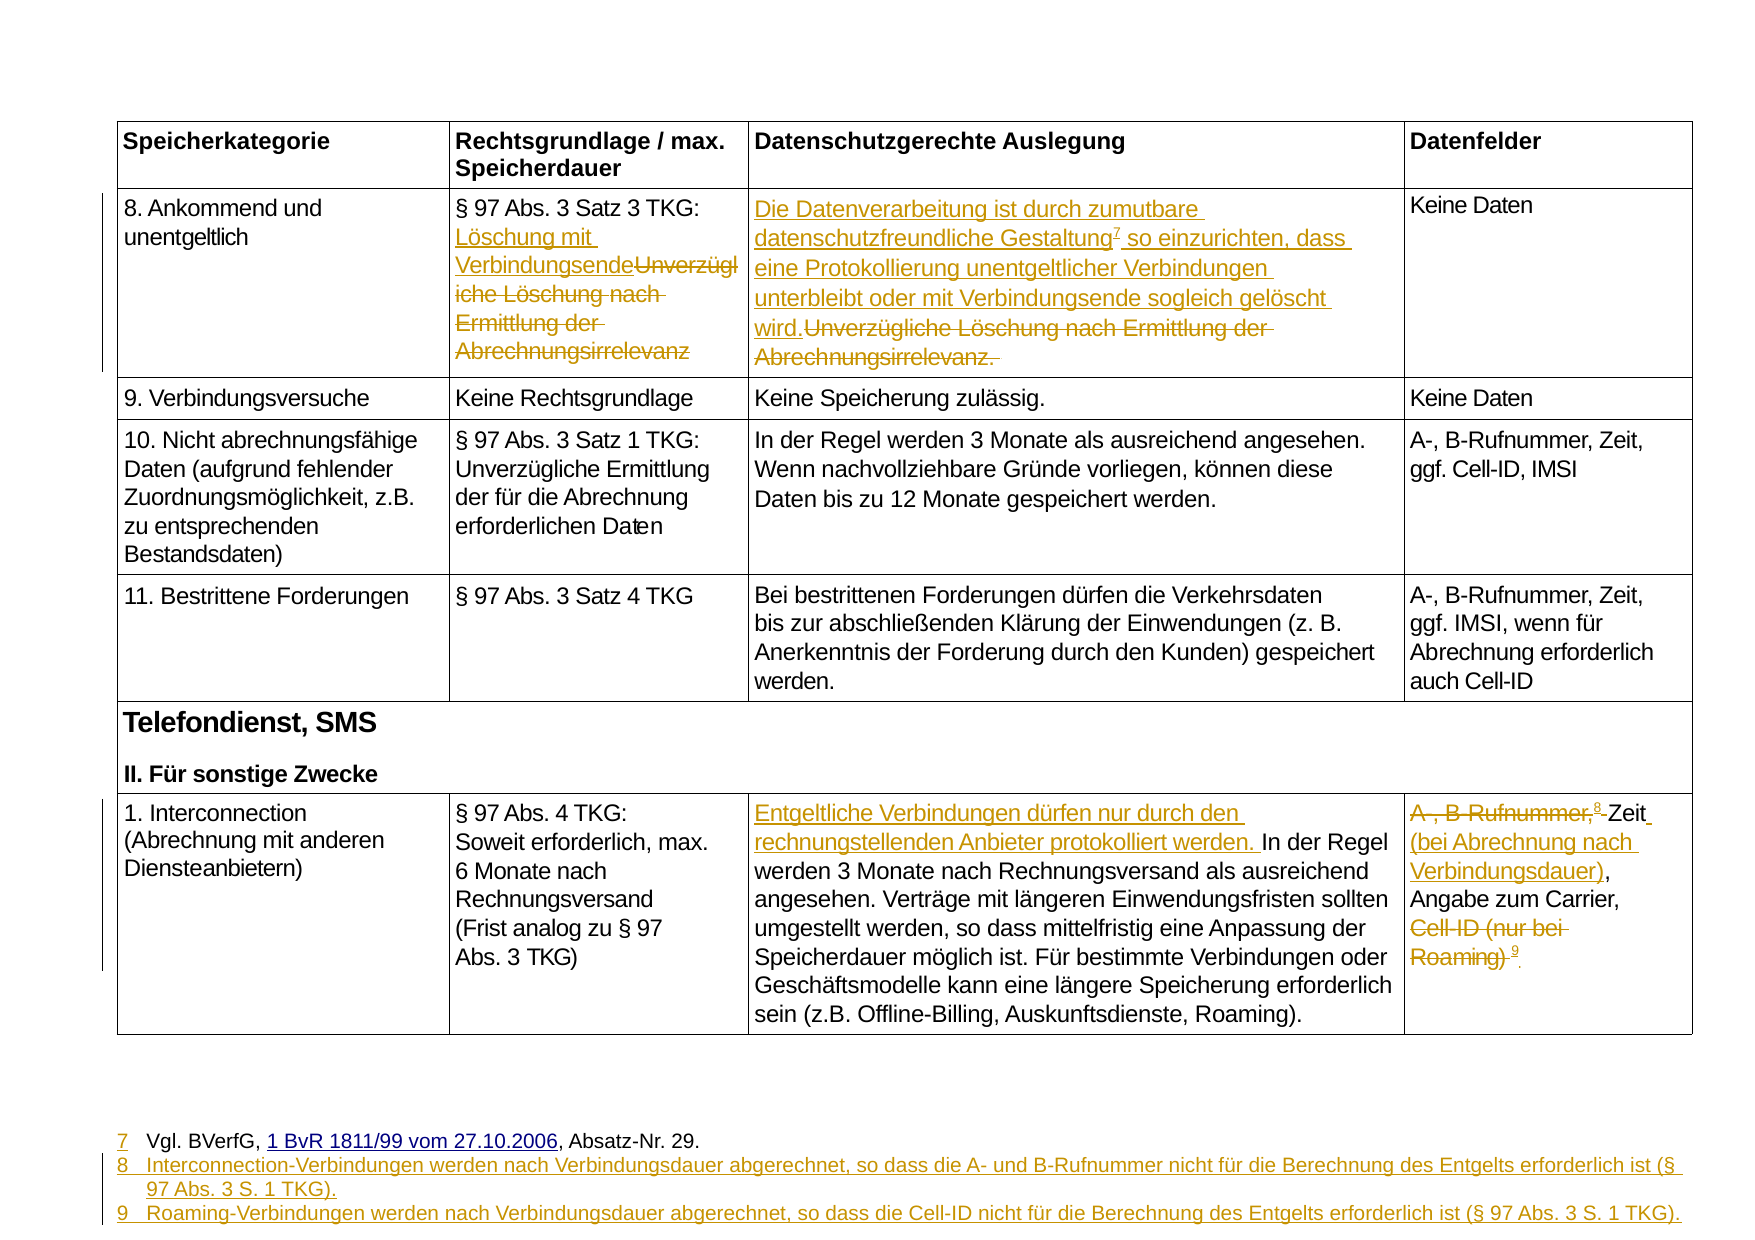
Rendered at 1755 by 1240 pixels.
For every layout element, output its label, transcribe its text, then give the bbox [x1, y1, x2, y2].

table_cell 10. Nicht abrechnungsfähige Daten (aufgrund fehlender Zuordnungsmöglichkeit, z.B. zu entsprechenden Bestandsdaten) [118, 420, 449, 574]
table_cell § 97 Abs. 3 Satz 4 TKG [450, 575, 748, 701]
table_cell 9. Verbindungsversuche [118, 378, 449, 418]
table_header Speicherkategorie [118, 122, 449, 188]
table_cell A-, B-Rufnummer, Zeit, ggf. Cell-ID, IMSI [1405, 420, 1692, 574]
table_cell Bei bestrittenen Forderungen dürfen die Verkehrsdaten bis zur abschließenden Klärung der Einwendungen (z. B. Anerkenntnis der Forderung durch den Kunden) gespeichert werden. [749, 575, 1404, 701]
table_cell Zeit (bei Abrechnung nach Verbindungsdauer), Angabe zum Carrier, [1405, 794, 1692, 1034]
table_cell 1. Interconnection (Abrechnung mit anderen Diensteanbietern) [118, 794, 449, 1034]
table_cell Keine Rechtsgrundlage [450, 378, 748, 418]
table_cell 11. Bestrittene Forderungen [118, 575, 449, 701]
table_cell Die Datenverarbeitung ist durch zumutbare datenschutzfreundliche Gestaltung so einzurichten, dass eine Protokollierung unentgeltlicher Verbindungen unterbleibt oder mit Verbindungsende sogleich gelöscht wird. [749, 189, 1404, 377]
table_cell § 97 Abs. 4 TKG: Soweit erforderlich, max. 6 Monate nach Rechnungsversand (Frist analog zu § 97 Abs. 3 TKG) [450, 794, 748, 1034]
table_header Datenfelder [1405, 122, 1692, 188]
table_cell Keine Speicherung zulässig. [749, 378, 1404, 418]
table_cell 8. Ankommend und unentgeltlich [118, 189, 449, 377]
table_cell Keine Daten [1405, 378, 1692, 418]
table_cell § 97 Abs. 3 Satz 3 TKG: Löschung mit Verbindungsende [450, 189, 748, 377]
table_header Rechtsgrundlage / max. Speicherdauer [450, 122, 748, 188]
table_header Datenschutzgerechte Auslegung [749, 122, 1404, 188]
table_cell Keine Daten [1405, 189, 1692, 377]
table_cell Telefondienst, SMS II. Für sonstige Zwecke [118, 702, 1692, 793]
table_cell Entgeltliche Verbindungen dürfen nur durch den rechnungstellenden Anbieter protokolliert werden. In der Regel werden 3 Monate nach Rechnungsversand als ausreichend angesehen. Verträge mit längeren Einwendungsfristen sollten umgestellt werden, so dass mittelfristig eine Anpassung der Speicherdauer möglich ist. Für bestimmte Verbindungen oder Geschäftsmodelle kann eine längere Speicherung erforderlich sein (z.B. Offline-Billing, Auskunftsdienste, Roaming). [749, 794, 1404, 1034]
table_cell In der Regel werden 3 Monate als ausreichend angesehen. Wenn nachvollziehbare Gründe vorliegen, können diese Daten bis zu 12 Monate gespeichert werden. [749, 420, 1404, 574]
table_cell A-, B-Rufnummer, Zeit, ggf. IMSI, wenn für Abrechnung erforderlich auch Cell-ID [1405, 575, 1692, 701]
table_cell § 97 Abs. 3 Satz 1 TKG: Unverzügliche Ermittlung der für die Abrechnung erforderlichen Date n [450, 420, 748, 574]
